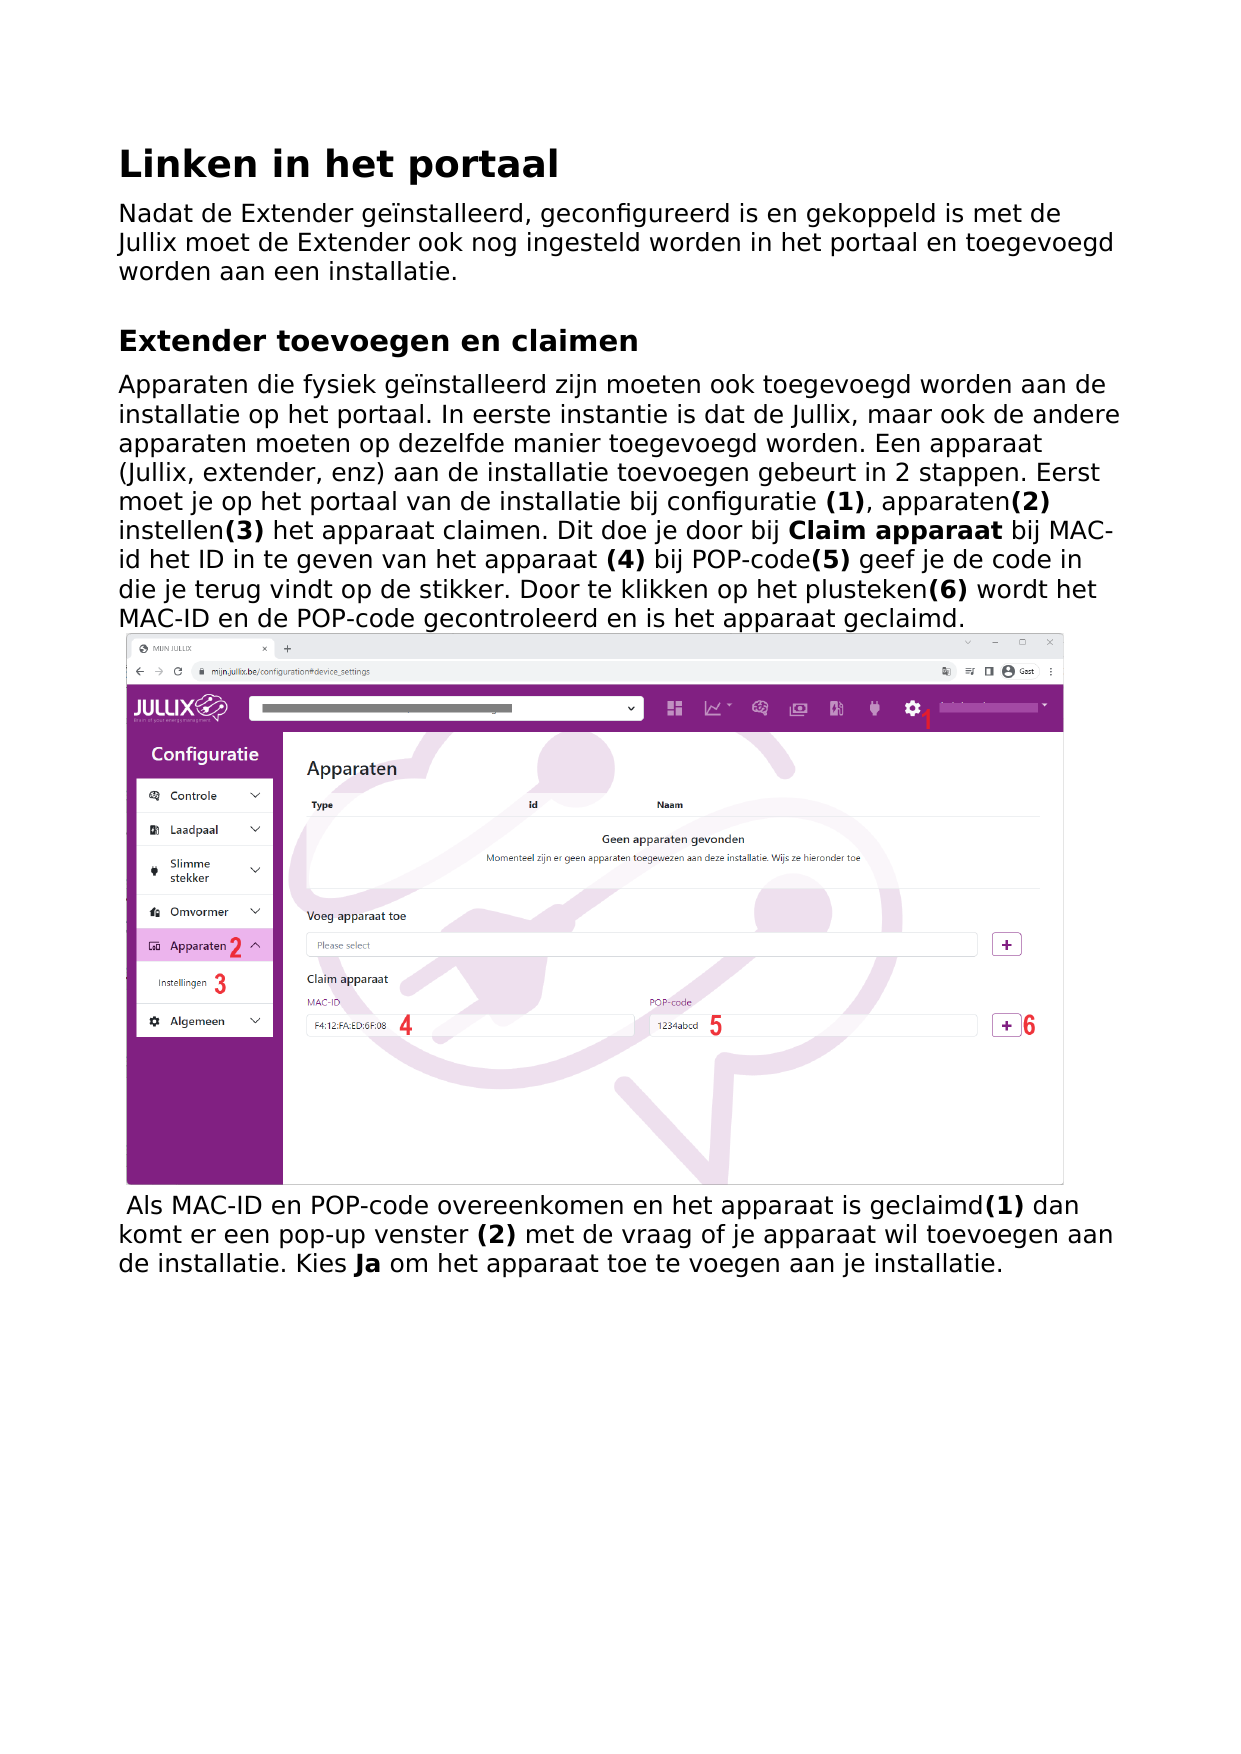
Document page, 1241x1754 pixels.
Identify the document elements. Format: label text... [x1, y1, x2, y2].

subtitle Extender toevoegen en claimen [118, 324, 1122, 358]
text Nadat de Extender geïnstalleerd, geconfigureerd is en gekoppeld is met de Jullix moet de Extender ook nog ingesteld worden in het portaal en toegevoegd worden aan een installatie. [118, 199, 1122, 287]
text Apparaten die fysiek geïnstalleerd zijn moeten ook toegevoegd worden aan de installatie op het portaal. In eerste instantie is dat de Jullix, maar ook de andere apparaten moeten op dezelfde manier toegevoegd worden. Een apparaat (Jullix, extender, enz) aan de installatie toevoegen gebeurt in 2 stappen. Eerst moet je op het portaal van de installatie bij configuratie (1), apparaten(2) instellen(3) het apparaat claimen. Dit doe je door bij Claim apparaat bij MAC-id het ID in te geven van het apparaat (4) bij POP-code(5) geef je de code in die je terug vindt op de stikker. Door te klikken op het plusteken(6) wordt het MAC-ID en de POP-code gecontroleerd en is het apparaat geclaimd. Als MAC-ID en POP-code overeenkomen en het apparaat is geclaimd(1) dan komt er een pop-up venster (2) met de vraag of je apparaat wil toevoegen aan de installatie. Kies Ja om het apparaat toe te voegen aan je installatie. [118, 371, 1122, 1278]
picture [126, 633, 1064, 1185]
subtitle Linken in het portaal [118, 143, 1122, 187]
